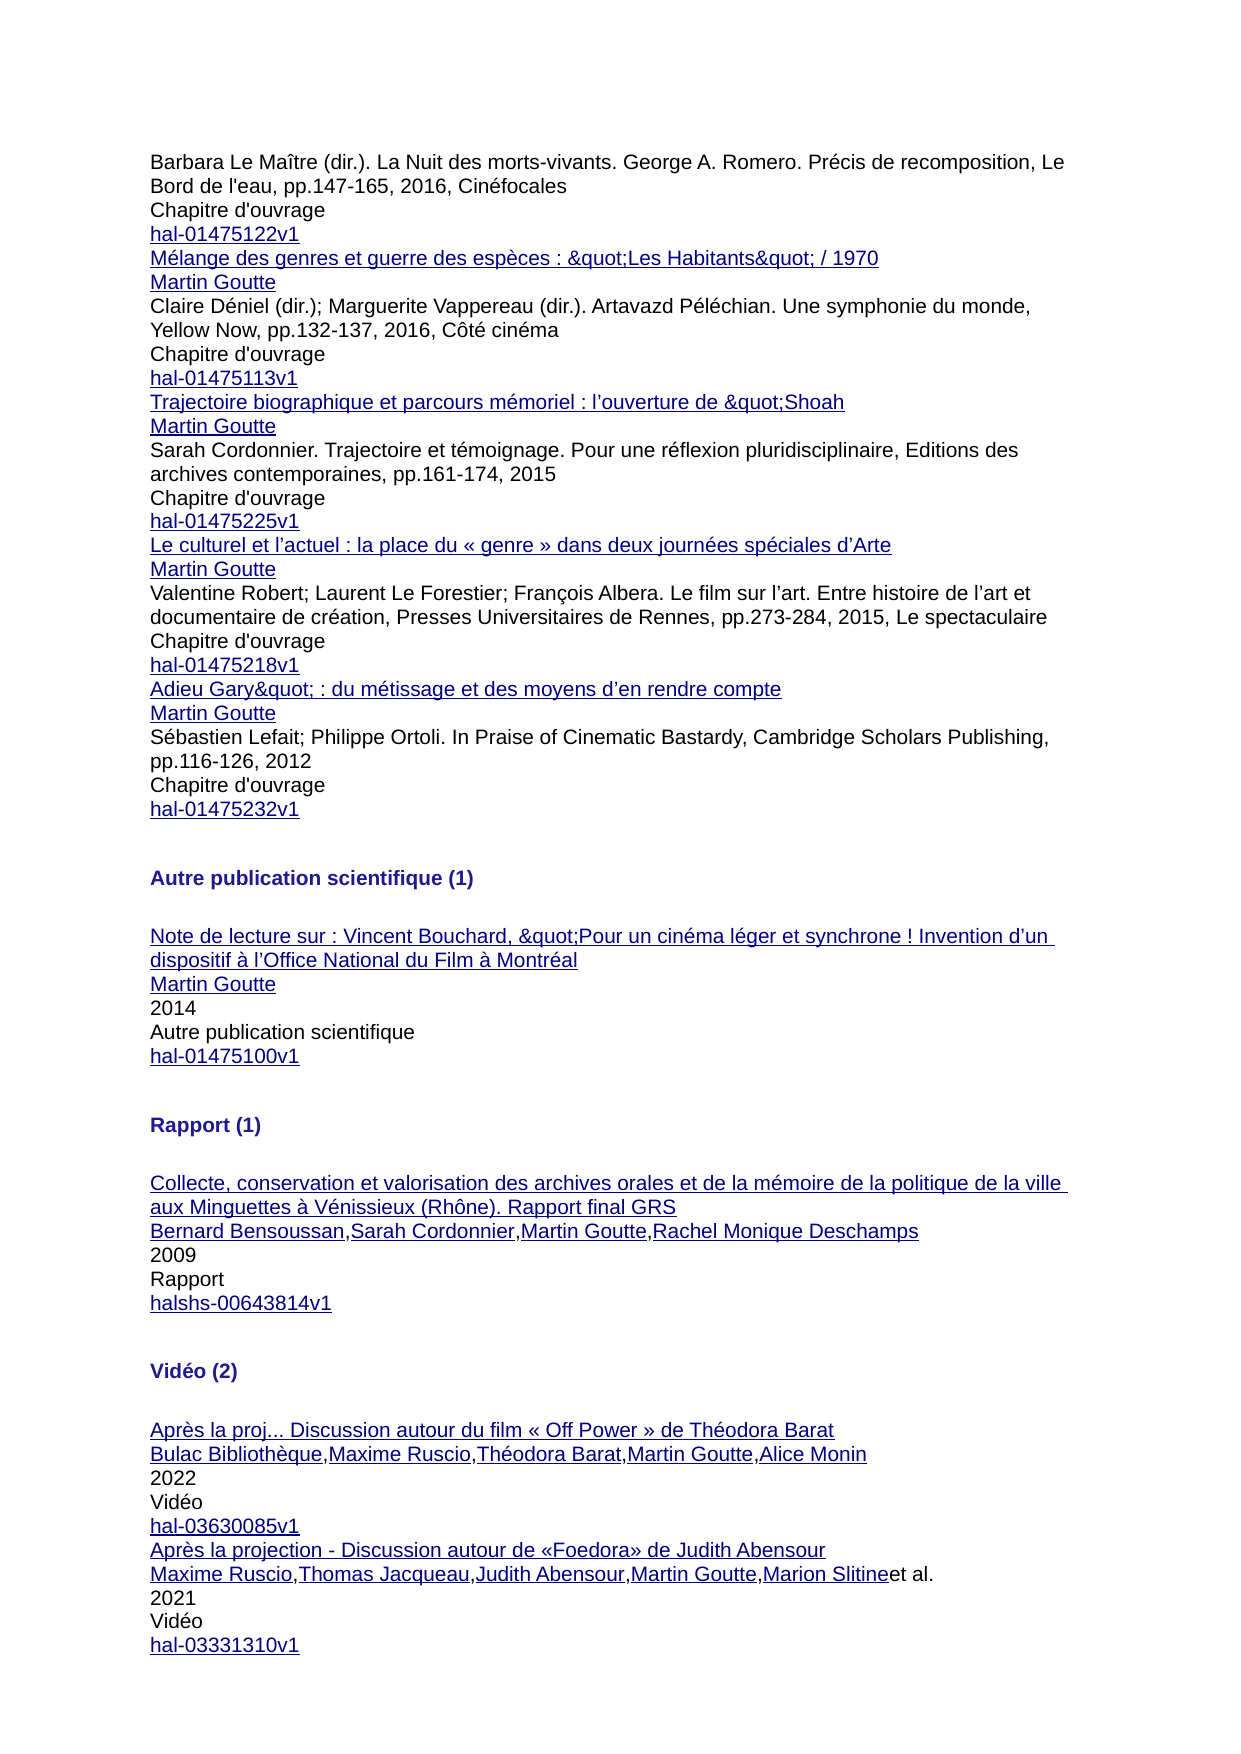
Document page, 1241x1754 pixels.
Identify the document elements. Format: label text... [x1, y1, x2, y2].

table_cell Adieu Gary&quot; : du métissage et des moyens d’en rendre compte Martin Goutte Sébastien Lefait; Philippe Ortoli. In Praise of Cinematic Bastardy, Cambridge Scholars Publishing, pp.116-126, 2012 Chapitre d'ouvrage hal-01475232v1 [150, 677, 1090, 821]
table_header Collecte, conservation et valorisation des archives orales et de la mémoire de la politique de la ville aux Minguettes à Vénissieux (Rhône). Rapport final GRS Bernard Bensoussan,Sarah Cordonnier,Martin Goutte,Rachel Monique Deschamps 2009 Rapport halshs-00643814v1 [150, 1171, 1090, 1314]
table_cell Barbara Le Maître (dir.). La Nuit des morts-vivants. George A. Romero. Précis de recomposition, Le Bord de l'eau, pp.147-165, 2016, Cinéfocales Chapitre d'ouvrage hal-01475122v1 [150, 150, 1090, 246]
table_header Après la proj... Discussion autour du film « Off Power » de Théodora Barat Bulac Bibliothèque,Maxime Ruscio,Théodora Barat,Martin Goutte,Alice Monin 2022 Vidéo hal-03630085v1 [150, 1418, 1090, 1537]
table_cell Le culturel et l’actuel : la place du « genre » dans deux journées spéciales d’Arte Martin Goutte Valentine Robert; Laurent Le Forestier; François Albera. Le film sur l’art. Entre histoire de l’art et documentaire de création, Presses Universitaires de Rennes, pp.273-284, 2015, Le spectaculaire Chapitre d'ouvrage hal-01475218v1 [150, 533, 1090, 677]
table_cell Après la projection - Discussion autour de «Foedora» de Judith Abensour Maxime Ruscio,Thomas Jacqueau,Judith Abensour,Martin Goutte,Marion Slitineet al. 2021 Vidéo hal-03331310v1 [150, 1538, 1090, 1657]
subtitle Autre publication scientifique (1) [150, 866, 1090, 889]
subtitle Vidéo (2) [150, 1359, 1090, 1383]
table_cell Trajectoire biographique et parcours mémoriel : l’ouverture de &quot;Shoah Martin Goutte Sarah Cordonnier. Trajectoire et témoignage. Pour une réflexion pluridisciplinaire, Editions des archives contemporaines, pp.161-174, 2015 Chapitre d'ouvrage hal-01475225v1 [150, 390, 1090, 533]
table_cell Mélange des genres et guerre des espèces : &quot;Les Habitants&quot; / 1970 Martin Goutte Claire Déniel (dir.); Marguerite Vappereau (dir.). Artavazd Péléchian. Une symphonie du monde, Yellow Now, pp.132-137, 2016, Côté cinéma Chapitre d'ouvrage hal-01475113v1 [150, 246, 1090, 389]
table_header Note de lecture sur : Vincent Bouchard, &quot;Pour un cinéma léger et synchrone ! Invention d’un dispositif à l’Office National du Film à Montréal Martin Goutte 2014 Autre publication scientifique hal-01475100v1 [150, 924, 1090, 1068]
subtitle Rapport (1) [150, 1112, 1090, 1136]
